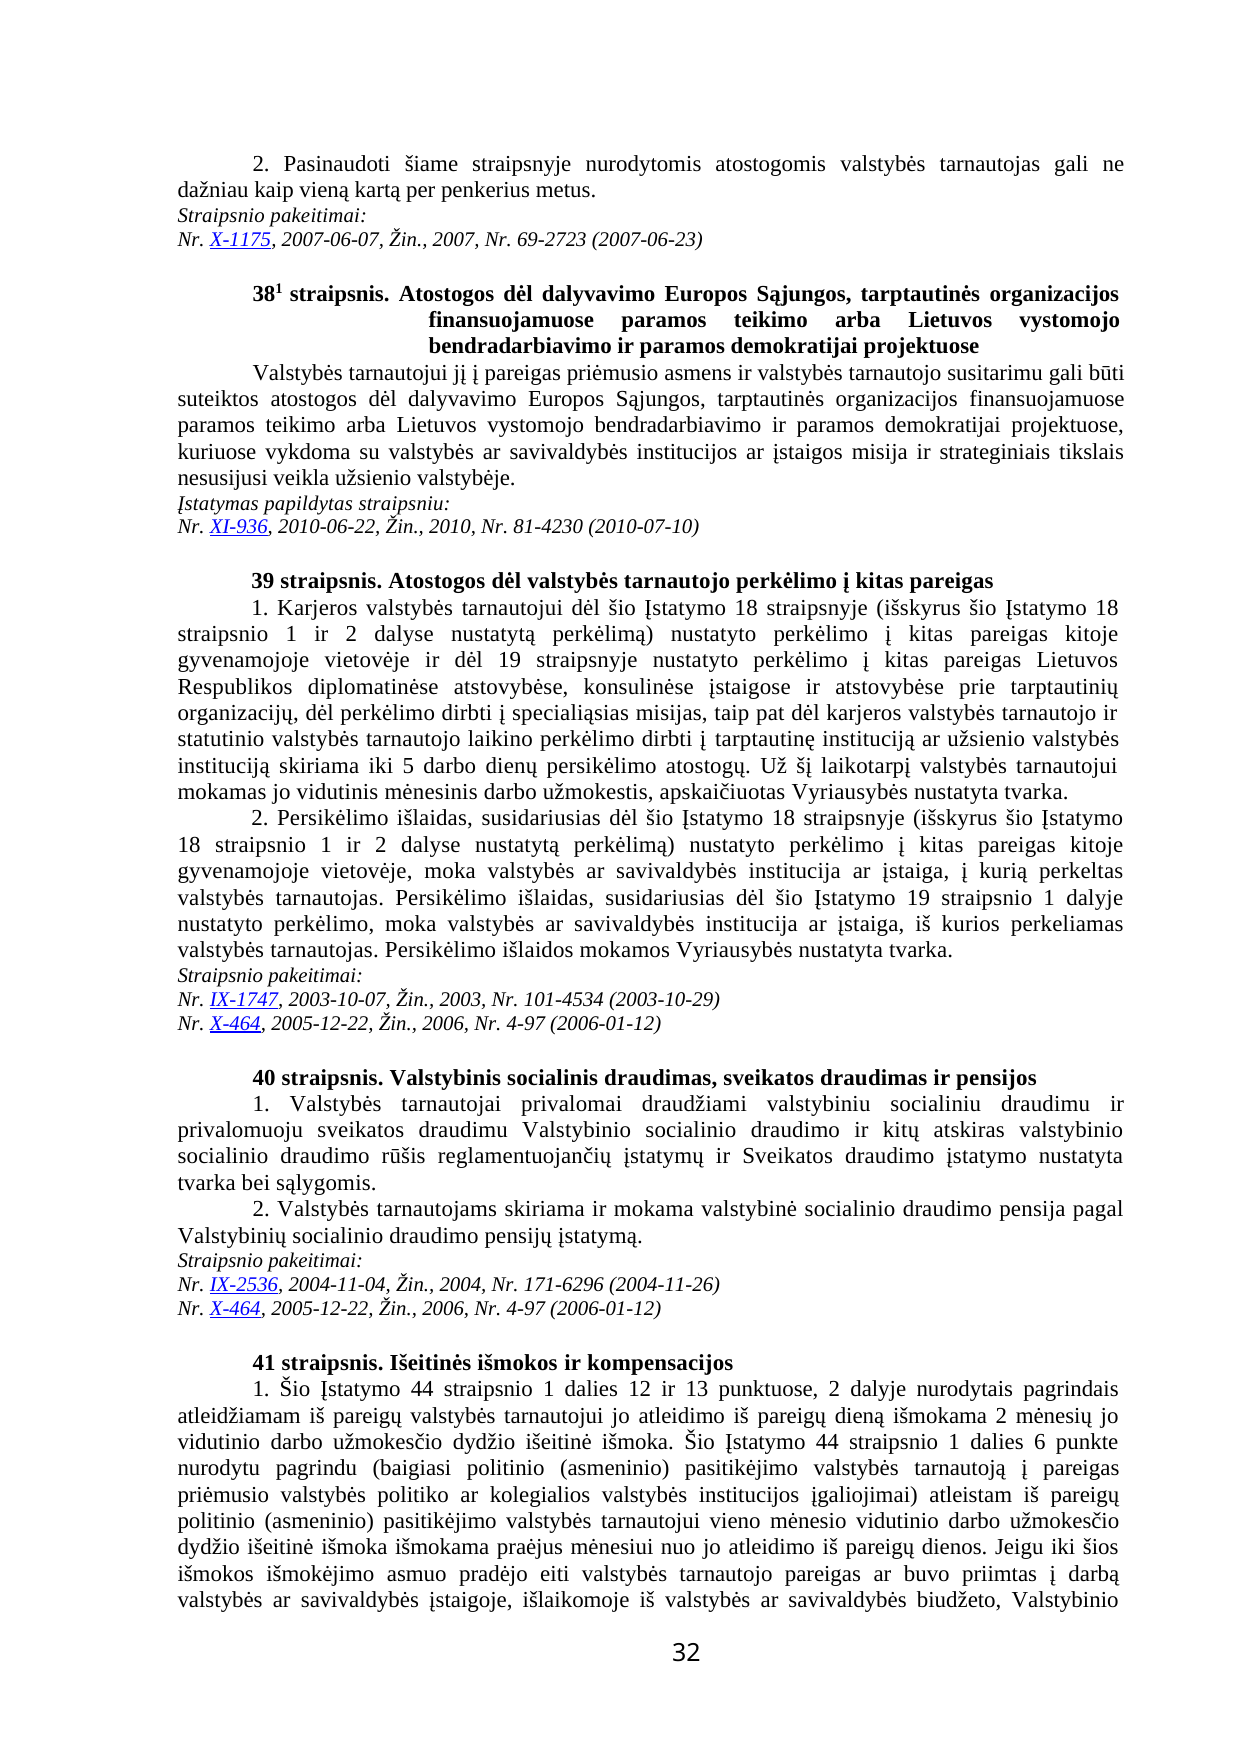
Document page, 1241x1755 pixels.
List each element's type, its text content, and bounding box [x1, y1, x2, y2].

text 1. Valstybės tarnautojai privalomai draudžiami valstybiniu socialiniu draudimu ir privalomuoju sveikatos draudimu Valstybinio socialinio draudimo ir kitų atskiras valstybinio socialinio draudimo rūšis reglamentuojančių įstatymų ir Sveikatos draudimo įstatymo nustatyta tvarka bei sąlygomis. [177, 1090, 1126, 1195]
text 2. Persikėlimo išlaidas, susidariusias dėl šio Įstatymo 18 straipsnyje (išskyrus šio Įstatymo 18 straipsnio 1 ir 2 dalyse nustatytą perkėlimą) nustatyto perkėlimo į kitas pareigas kitoje gyvenamojoje vietovėje, moka valstybės ar savivaldybės institucija ar įstaiga, į kurią perkeltas valstybės tarnautojas. Persikėlimo išlaidas, susidariusias dėl šio Įstatymo 19 straipsnio 1 dalyje nustatyto perkėlimo, moka valstybės ar savivaldybės institucija ar įstaiga, iš kurios perkeliamas valstybės tarnautojas. Persikėlimo išlaidos mokamos Vyriausybės nustatyta tvarka. [177, 804, 1126, 963]
text Nr. XI-936, 2010-06-22, Žin., 2010, Nr. 81-4230 (2010-07-10) [177, 514, 1120, 538]
text Straipsnio pakeitimai: [177, 963, 1126, 987]
text 1. Šio Įstatymo 44 straipsnio 1 dalies 12 ir 13 punktuose, 2 dalyje nurodytais pagrindais atleidžiamam iš pareigų valstybės tarnautojui jo atleidimo iš pareigų dieną išmokama 2 mėnesių jo vidutinio darbo užmokesčio dydžio išeitinė išmoka. Šio Įstatymo 44 straipsnio 1 dalies 6 punkte nurodytu pagrindu (baigiasi politinio (asmeninio) pasitikėjimo valstybės tarnautoją į pareigas priėmusio valstybės politiko ar kolegialios valstybės institucijos įgaliojimai) atleistam iš pareigų politinio (asmeninio) pasitikėjimo valstybės tarnautojui vieno mėnesio vidutinio darbo užmokesčio dydžio išeitinė išmoka išmokama praėjus mėnesiui nuo jo atleidimo iš pareigų dienos. Jeigu iki šios išmokos išmokėjimo asmuo pradėjo eiti valstybės tarnautojo pareigas ar buvo priimtas į darbą valstybės ar savivaldybės įstaigoje, išlaikomoje iš valstybės ar savivaldybės biudžeto, Valstybinio [177, 1375, 1120, 1612]
text Nr. X-464, 2005-12-22, Žin., 2006, Nr. 4-97 (2006-01-12) [177, 1011, 1120, 1035]
text Nr. X-1175, 2007-06-07, Žin., 2007, Nr. 69-2723 (2007-06-23) [177, 227, 1120, 251]
text 41 straipsnis. Išeitinės išmokos ir kompensacijos [177, 1349, 1126, 1375]
text Nr. X-464, 2005-12-22, Žin., 2006, Nr. 4-97 (2006-01-12) [177, 1296, 1120, 1320]
text Valstybės tarnautojui jį į pareigas priėmusio asmens ir valstybės tarnautojo susitarimu gali būti suteiktos atostogos dėl dalyvavimo Europos Sąjungos, tarptautinės organizacijos finansuojamuose paramos teikimo arba Lietuvos vystomojo bendradarbiavimo ir paramos demokratijai projektuose, kuriuose vykdoma su valstybės ar savivaldybės institucijos ar įstaigos misija ir strateginiais tikslais nesusijusi veikla užsienio valstybėje. [177, 359, 1126, 490]
text 39 straipsnis. Atostogos dėl valstybės tarnautojo perkėlimo į kitas pareigas [177, 567, 1120, 594]
text 2. Valstybės tarnautojams skiriama ir mokama valstybinė socialinio draudimo pensija pagal Valstybinių socialinio draudimo pensijų įstatymą. [177, 1195, 1126, 1248]
text 1. Karjeros valstybės tarnautojui dėl šio Įstatymo 18 straipsnyje (išskyrus šio Įstatymo 18 straipsnio 1 ir 2 dalyse nustatytą perkėlimą) nustatyto perkėlimo į kitas pareigas kitoje gyvenamojoje vietovėje ir dėl 19 straipsnyje nustatyto perkėlimo į kitas pareigas Lietuvos Respublikos diplomatinėse atstovybėse, konsulinėse įstaigose ir atstovybėse prie tarptautinių organizacijų, dėl perkėlimo dirbti į specialiąsias misijas, taip pat dėl karjeros valstybės tarnautojo ir statutinio valstybės tarnautojo laikino perkėlimo dirbti į tarptautinę instituciją ar užsienio valstybės instituciją skiriama iki 5 darbo dienų persikėlimo atostogų. Už šį laikotarpį valstybės tarnautojui mokamas jo vidutinis mėnesinis darbo užmokestis, apskaičiuotas Vyriausybės nustatyta tvarka. [177, 594, 1120, 804]
text Straipsnio pakeitimai: [177, 203, 1120, 227]
text 40 straipsnis. Valstybinis socialinis draudimas, sveikatos draudimas ir pensijos [252, 1063, 1126, 1090]
text 2. Pasinaudoti šiame straipsnyje nurodytomis atostogomis valstybės tarnautojas gali ne dažniau kaip vieną kartą per penkerius metus. [177, 150, 1126, 203]
text Įstatymas papildytas straipsniu: [177, 490, 1120, 514]
text Straipsnio pakeitimai: [177, 1248, 1126, 1272]
text Nr. IX-1747, 2003-10-07, Žin., 2003, Nr. 101-4534 (2003-10-29) [177, 987, 1120, 1011]
text Nr. IX-2536, 2004-11-04, Žin., 2004, Nr. 171-6296 (2004-11-26) [177, 1272, 1120, 1296]
text 381 straipsnis. Atostogos dėl dalyvavimo Europos Sąjungos, tarptautinės organizacijos finansuojamuose paramos teikimo arba Lietuvos vystomojo bendradarbiavimo ir paramos demokratijai projektuose [252, 279, 1120, 359]
